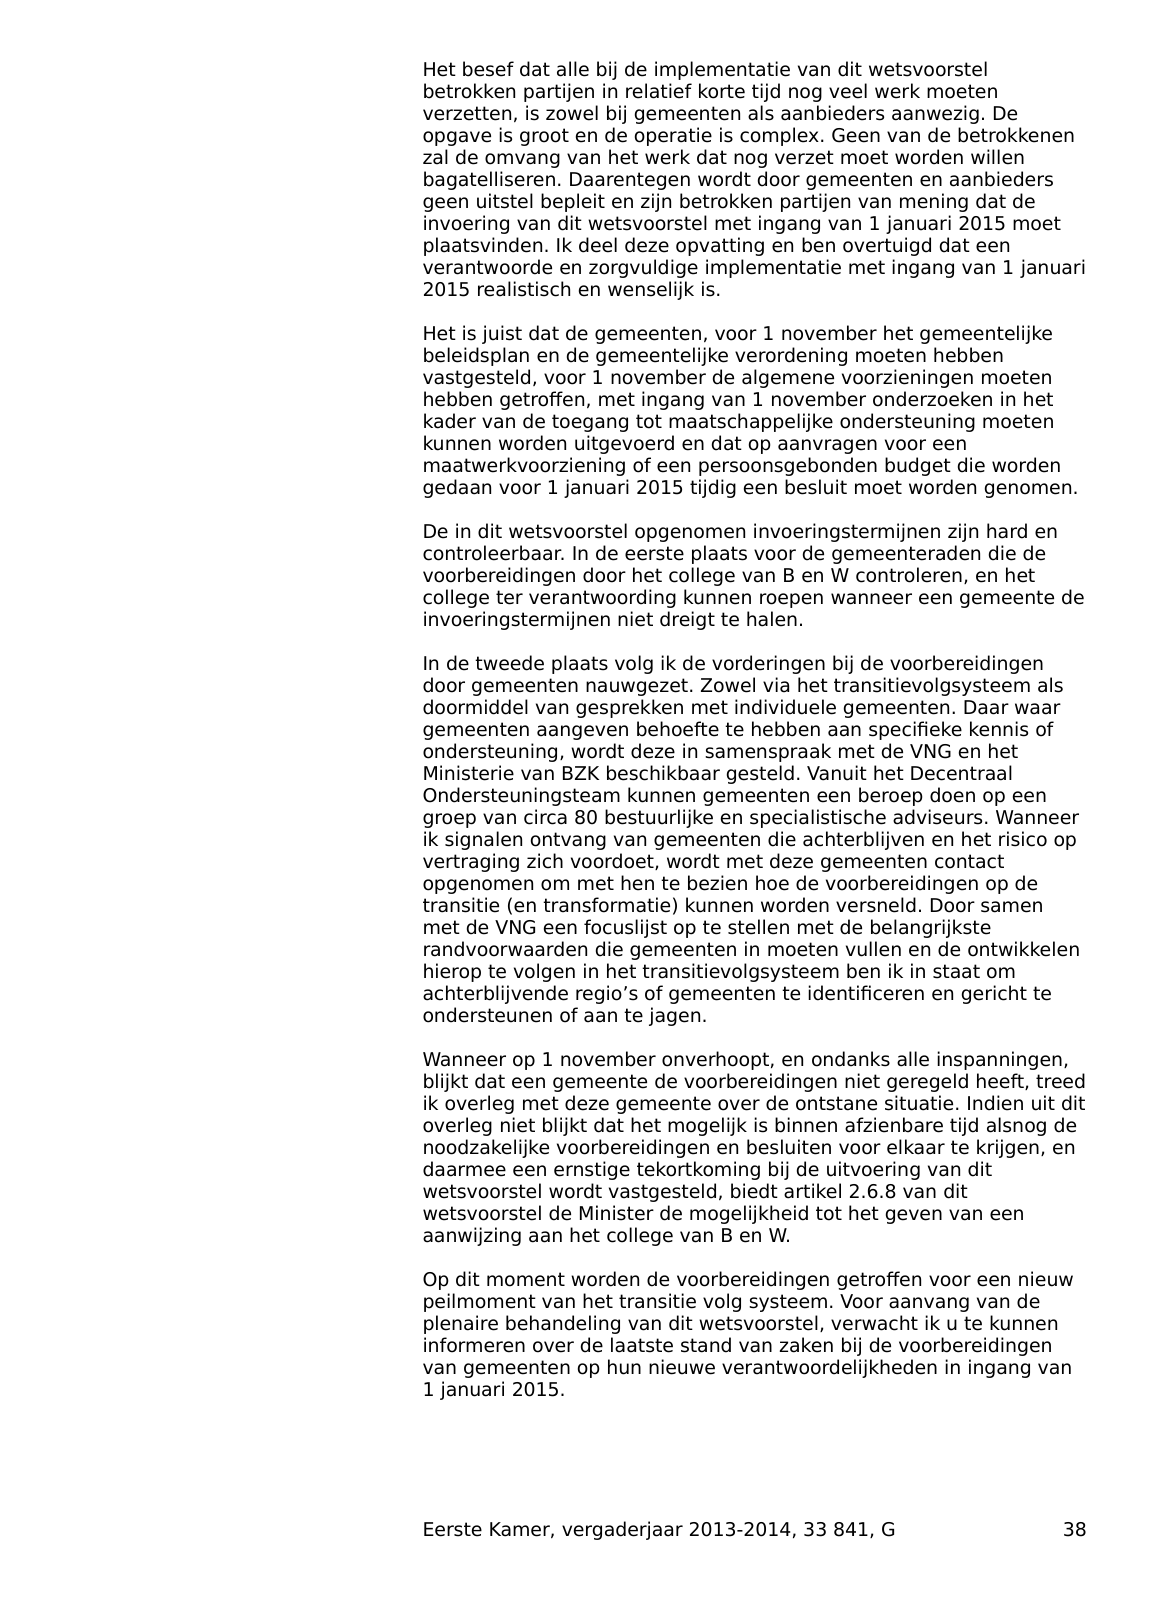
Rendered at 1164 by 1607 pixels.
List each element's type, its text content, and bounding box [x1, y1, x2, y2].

text Wanneer op 1 november onverhoopt, en ondanks alle inspanningen, blijkt dat een gemeente de voorbereidingen niet geregeld heeft, treed ik overleg met deze gemeente over de ontstane situatie. Indien uit dit overleg niet blijkt dat het mogelijk is binnen afzienbare tijd alsnog de noodzakelijke voorbereidingen en besluiten voor elkaar te krijgen, en daarmee een ernstige tekortkoming bij de uitvoering van dit wetsvoorstel wordt vastgesteld, biedt artikel 2.6.8 van dit wetsvoorstel de Minister de mogelijkheid tot het geven van een aanwijzing aan het college van B en W. [422, 1049, 1087, 1247]
text Op dit moment worden de voorbereidingen getroffen voor een nieuw peilmoment van het transitie volg systeem. Voor aanvang van de plenaire behandeling van dit wetsvoorstel, verwacht ik u te kunnen informeren over de laatste stand van zaken bij de voorbereidingen van gemeenten op hun nieuwe verantwoordelijkheden in ingang van 1 januari 2015. [422, 1269, 1087, 1401]
text Het is juist dat de gemeenten, voor 1 november het gemeentelijke beleidsplan en de gemeentelijke verordening moeten hebben vastgesteld, voor 1 november de algemene voorzieningen moeten hebben getroffen, met ingang van 1 november onderzoeken in het kader van de toegang tot maatschappelijke ondersteuning moeten kunnen worden uitgevoerd en dat op aanvragen voor een maatwerkvoorziening of een persoonsgebonden budget die worden gedaan voor 1 januari 2015 tijdig een besluit moet worden genomen. [422, 323, 1087, 499]
text Het besef dat alle bij de implementatie van dit wetsvoorstel betrokken partijen in relatief korte tijd nog veel werk moeten verzetten, is zowel bij gemeenten als aanbieders aanwezig. De opgave is groot en de operatie is complex. Geen van de betrokkenen zal de omvang van het werk dat nog verzet moet worden willen bagatelliseren. Daarentegen wordt door gemeenten en aanbieders geen uitstel bepleit en zijn betrokken partijen van mening dat de invoering van dit wetsvoorstel met ingang van 1 januari 2015 moet plaatsvinden. Ik deel deze opvatting en ben overtuigd dat een verantwoorde en zorgvuldige implementatie met ingang van 1 januari 2015 realistisch en wenselijk is. [422, 59, 1087, 301]
text In de tweede plaats volg ik de vorderingen bij de voorbereidingen door gemeenten nauwgezet. Zowel via het transitievolgsysteem als doormiddel van gesprekken met individuele gemeenten. Daar waar gemeenten aangeven behoefte te hebben aan specifieke kennis of ondersteuning, wordt deze in samenspraak met de VNG en het Ministerie van BZK beschikbaar gesteld. Vanuit het Decentraal Ondersteuningsteam kunnen gemeenten een beroep doen op een groep van circa 80 bestuurlijke en specialistische adviseurs. Wanneer ik signalen ontvang van gemeenten die achterblijven en het risico op vertraging zich voordoet, wordt met deze gemeenten contact opgenomen om met hen te bezien hoe de voorbereidingen op de transitie (en transformatie) kunnen worden versneld. Door samen met de VNG een focuslijst op te stellen met de belangrijkste randvoorwaarden die gemeenten in moeten vullen en de ontwikkelen hierop te volgen in het transitievolgsysteem ben ik in staat om achterblijvende regio’s of gemeenten te identificeren en gericht te ondersteunen of aan te jagen. [422, 653, 1087, 1027]
text De in dit wetsvoorstel opgenomen invoeringstermijnen zijn hard en controleerbaar. In de eerste plaats voor de gemeenteraden die de voorbereidingen door het college van B en W controleren, en het college ter verantwoording kunnen roepen wanneer een gemeente de invoeringstermijnen niet dreigt te halen. [422, 521, 1087, 631]
